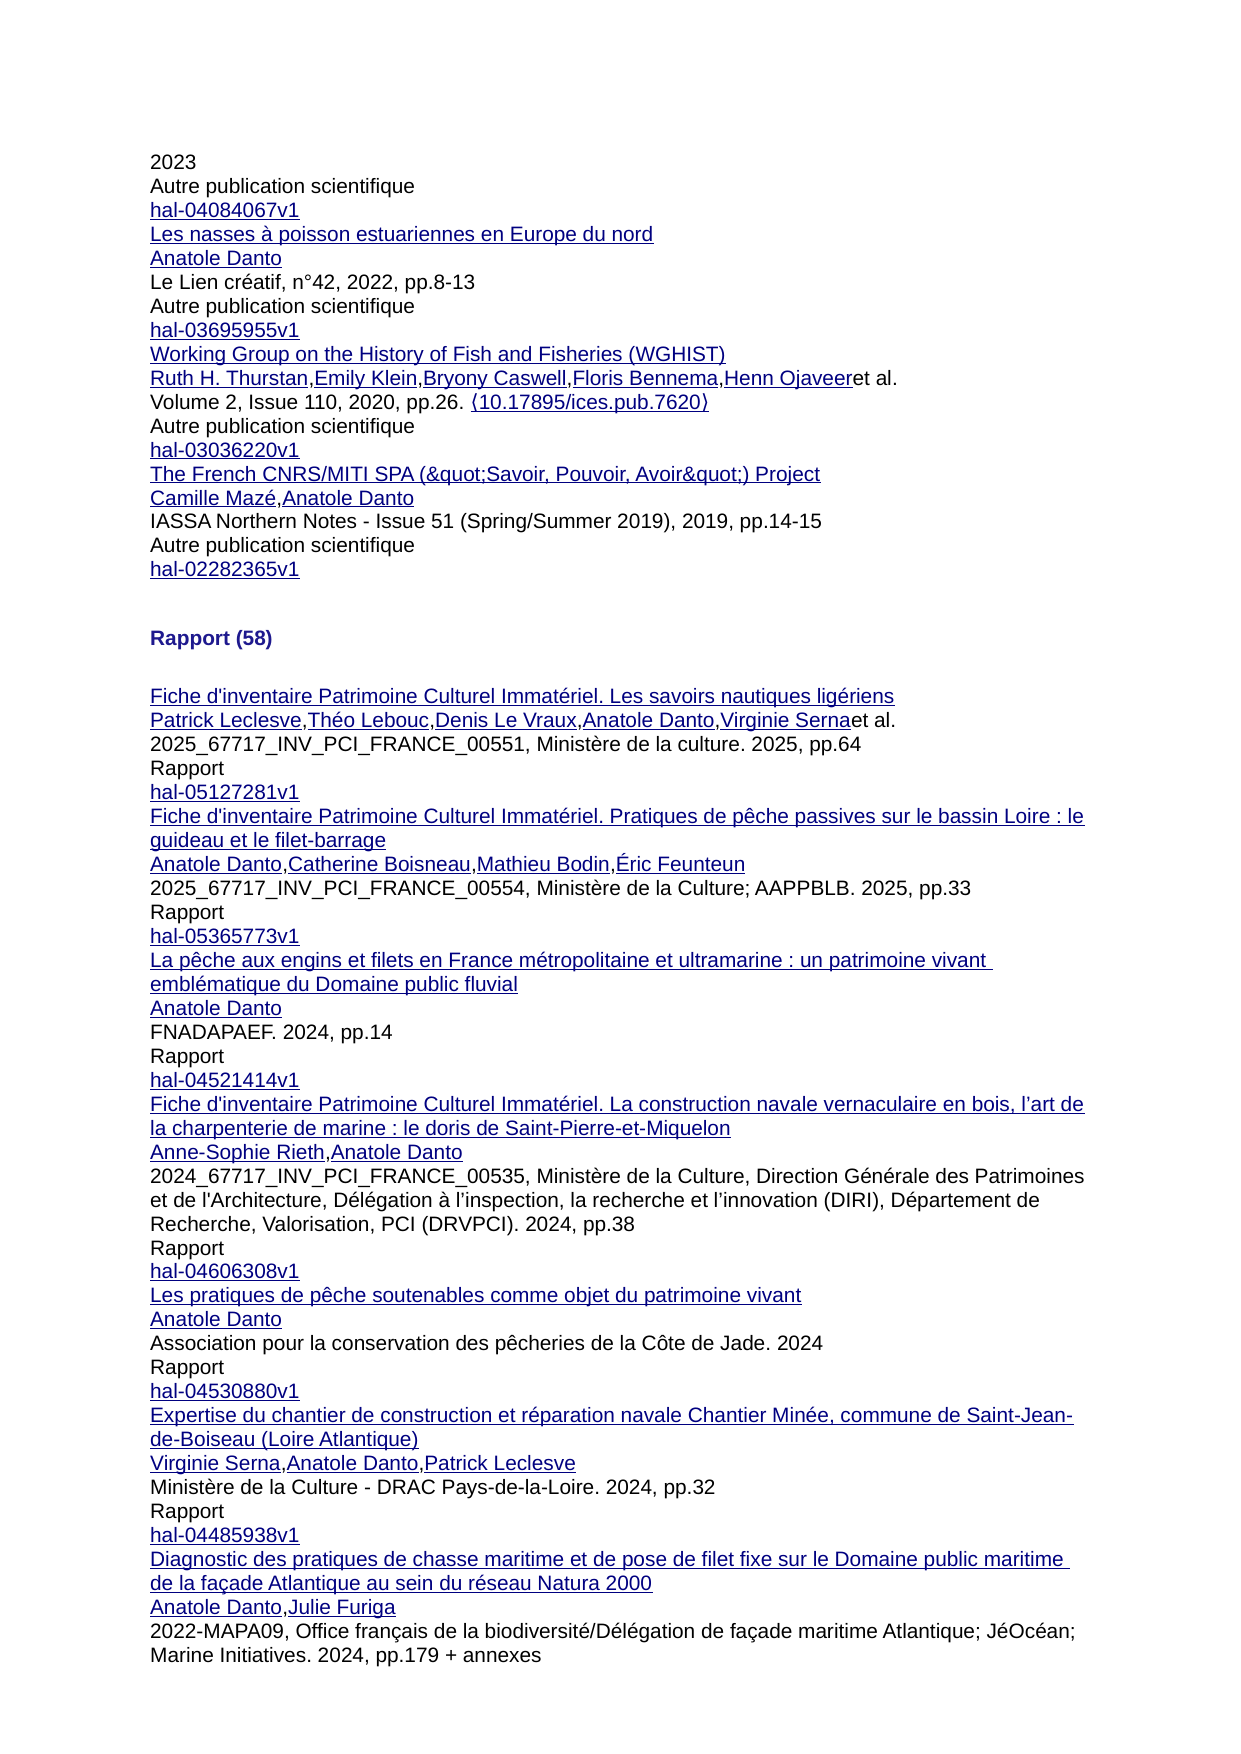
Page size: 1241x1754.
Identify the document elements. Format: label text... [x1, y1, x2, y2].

table_cell La pêche aux engins et filets en France métropolitaine et ultramarine : un patrimoine vivant emblématique du Domaine public fluvial Anatole Danto FNADAPAEF. 2024, pp.14 Rapport hal-04521414v1 [150, 948, 1090, 1092]
table_cell Expertise du chantier de construction et réparation navale Chantier Minée, commune de Saint-Jean-de-Boiseau (Loire Atlantique) Virginie Serna,Anatole Danto,Patrick Leclesve Ministère de la Culture - DRAC Pays-de-la-Loire. 2024, pp.32 Rapport hal-04485938v1 [150, 1403, 1090, 1547]
table_cell 2023 Autre publication scientifique hal-04084067v1 [150, 150, 1090, 222]
table_cell The French CNRS/MITI SPA (&quot;Savoir, Pouvoir, Avoir&quot;) Project Camille Mazé,Anatole Danto IASSA Northern Notes - Issue 51 (Spring/Summer 2019), 2019, pp.14-15 Autre publication scientifique hal-02282365v1 [150, 461, 1090, 581]
table_header Fiche d'inventaire Patrimoine Culturel Immatériel. Les savoirs nautiques ligériens Patrick Leclesve,Théo Lebouc,Denis Le Vraux,Anatole Danto,Virginie Sernaet al. 2025_67717_INV_PCI_FRANCE_00551, Ministère de la culture. 2025, pp.64 Rapport hal-05127281v1 [150, 684, 1090, 804]
table_cell Diagnostic des pratiques de chasse maritime et de pose de filet fixe sur le Domaine public maritime de la façade Atlantique au sein du réseau Natura 2000 Anatole Danto,Julie Furiga 2022-MAPA09, Office français de la biodiversité/Délégation de façade maritime Atlantique; JéOcéan; Marine Initiatives. 2024, pp.179 + annexes [150, 1547, 1090, 1667]
table_cell Working Group on the History of Fish and Fisheries (WGHIST) Ruth H. Thurstan,Emily Klein,Bryony Caswell,Floris Bennema,Henn Ojaveeret al. Volume 2, Issue 110, 2020, pp.26. ⟨10.17895/ices.pub.7620⟩ Autre publication scientifique hal-03036220v1 [150, 342, 1090, 461]
table_cell Les nasses à poisson estuariennes en Europe du nord Anatole Danto Le Lien créatif, n°42, 2022, pp.8-13 Autre publication scientifique hal-03695955v1 [150, 222, 1090, 342]
table_cell Fiche d'inventaire Patrimoine Culturel Immatériel. La construction navale vernaculaire en bois, l’art de la charpenterie de marine : le doris de Saint-Pierre-et-Miquelon Anne-Sophie Rieth,Anatole Danto 2024_67717_INV_PCI_FRANCE_00535, Ministère de la Culture, Direction Générale des Patrimoines et de l'Architecture, Délégation à l’inspection, la recherche et l’innovation (DIRI), Département de Recherche, Valorisation, PCI (DRVPCI). 2024, pp.38 Rapport hal-04606308v1 [150, 1092, 1090, 1283]
subtitle Rapport (58) [150, 626, 1090, 650]
table_cell Les pratiques de pêche soutenables comme objet du patrimoine vivant Anatole Danto Association pour la conservation des pêcheries de la Côte de Jade. 2024 Rapport hal-04530880v1 [150, 1283, 1090, 1403]
table_cell Fiche d'inventaire Patrimoine Culturel Immatériel. Pratiques de pêche passives sur le bassin Loire : le guideau et le filet-barrage Anatole Danto,Catherine Boisneau,Mathieu Bodin,Éric Feunteun 2025_67717_INV_PCI_FRANCE_00554, Ministère de la Culture; AAPPBLB. 2025, pp.33 Rapport hal-05365773v1 [150, 804, 1090, 948]
